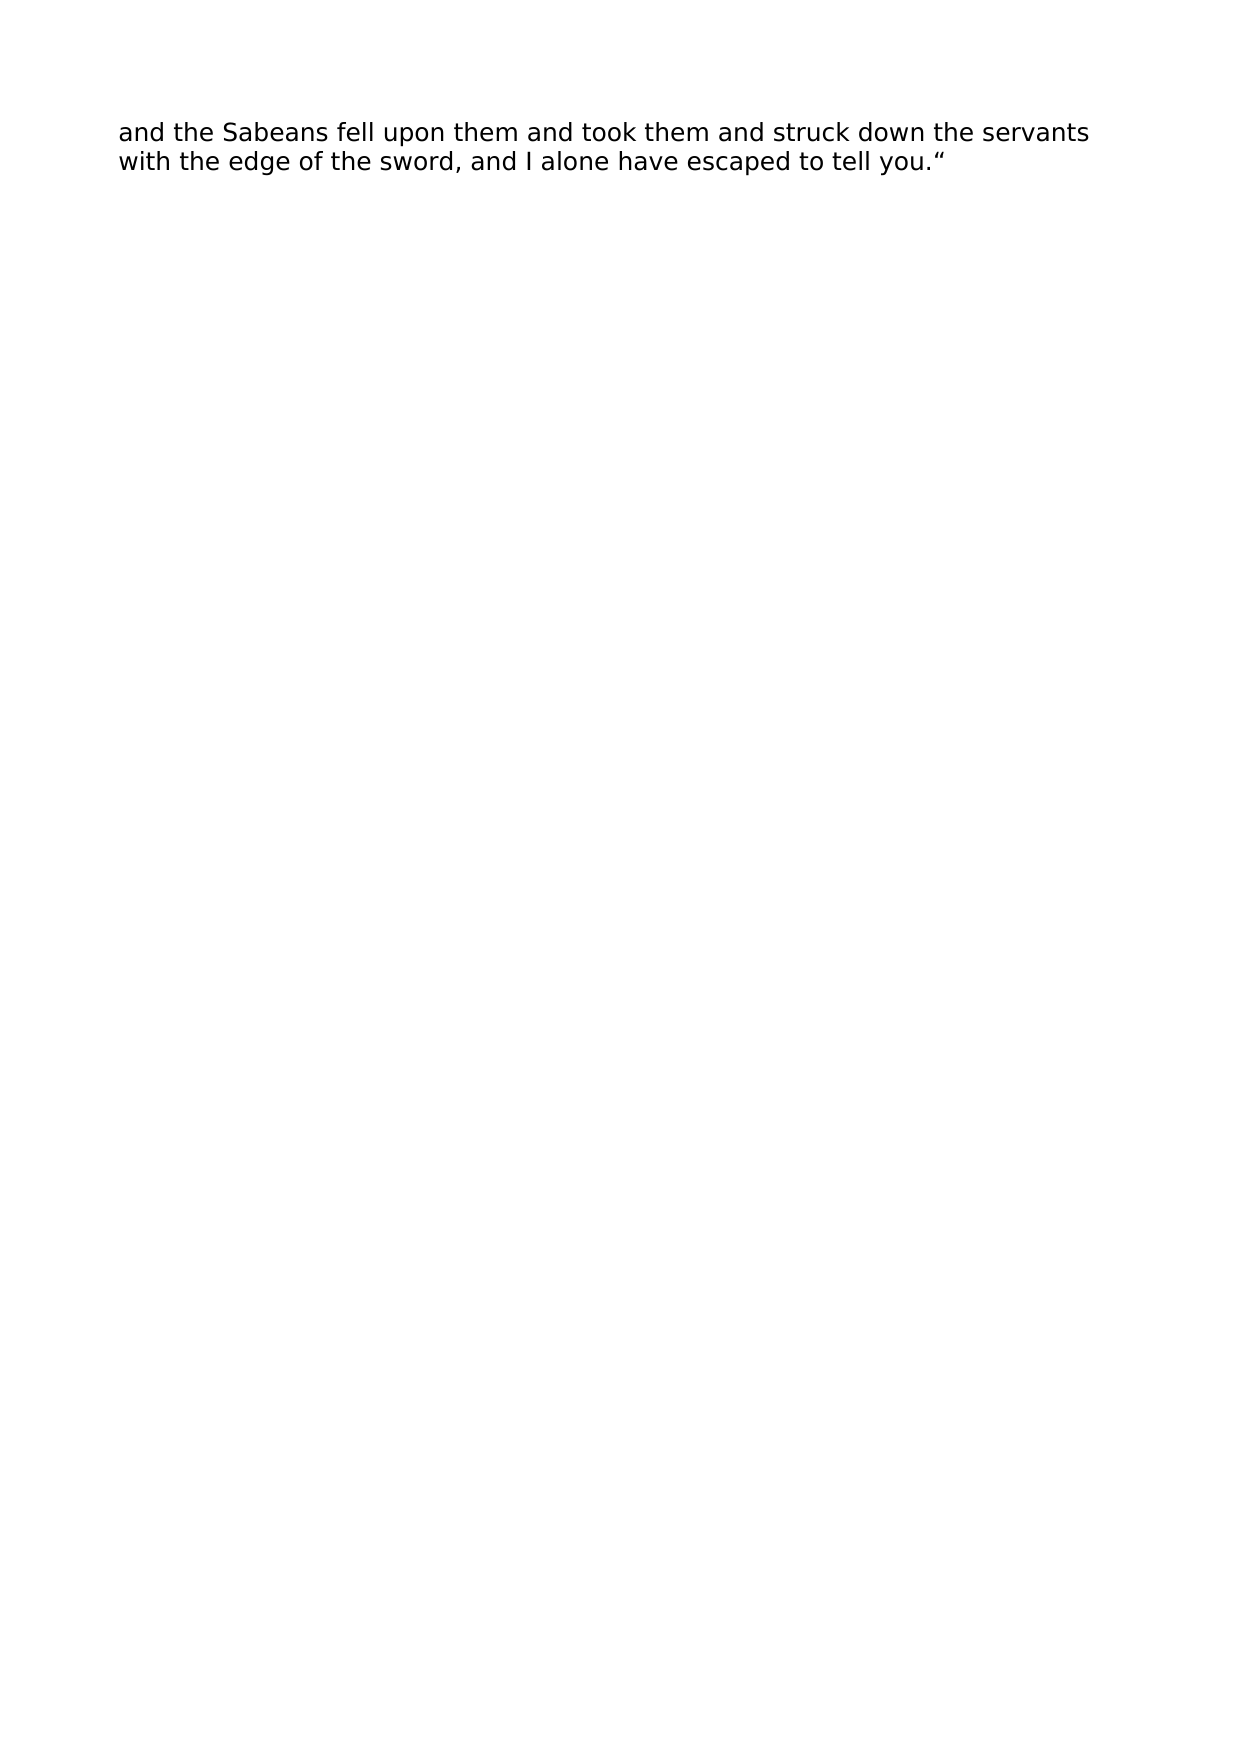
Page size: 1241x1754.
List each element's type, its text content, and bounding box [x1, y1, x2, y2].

text and the Sabeans fell upon them and took them and struck down the servants with the edge of the sword, and I alone have escaped to tell you.“ [118, 118, 1122, 176]
